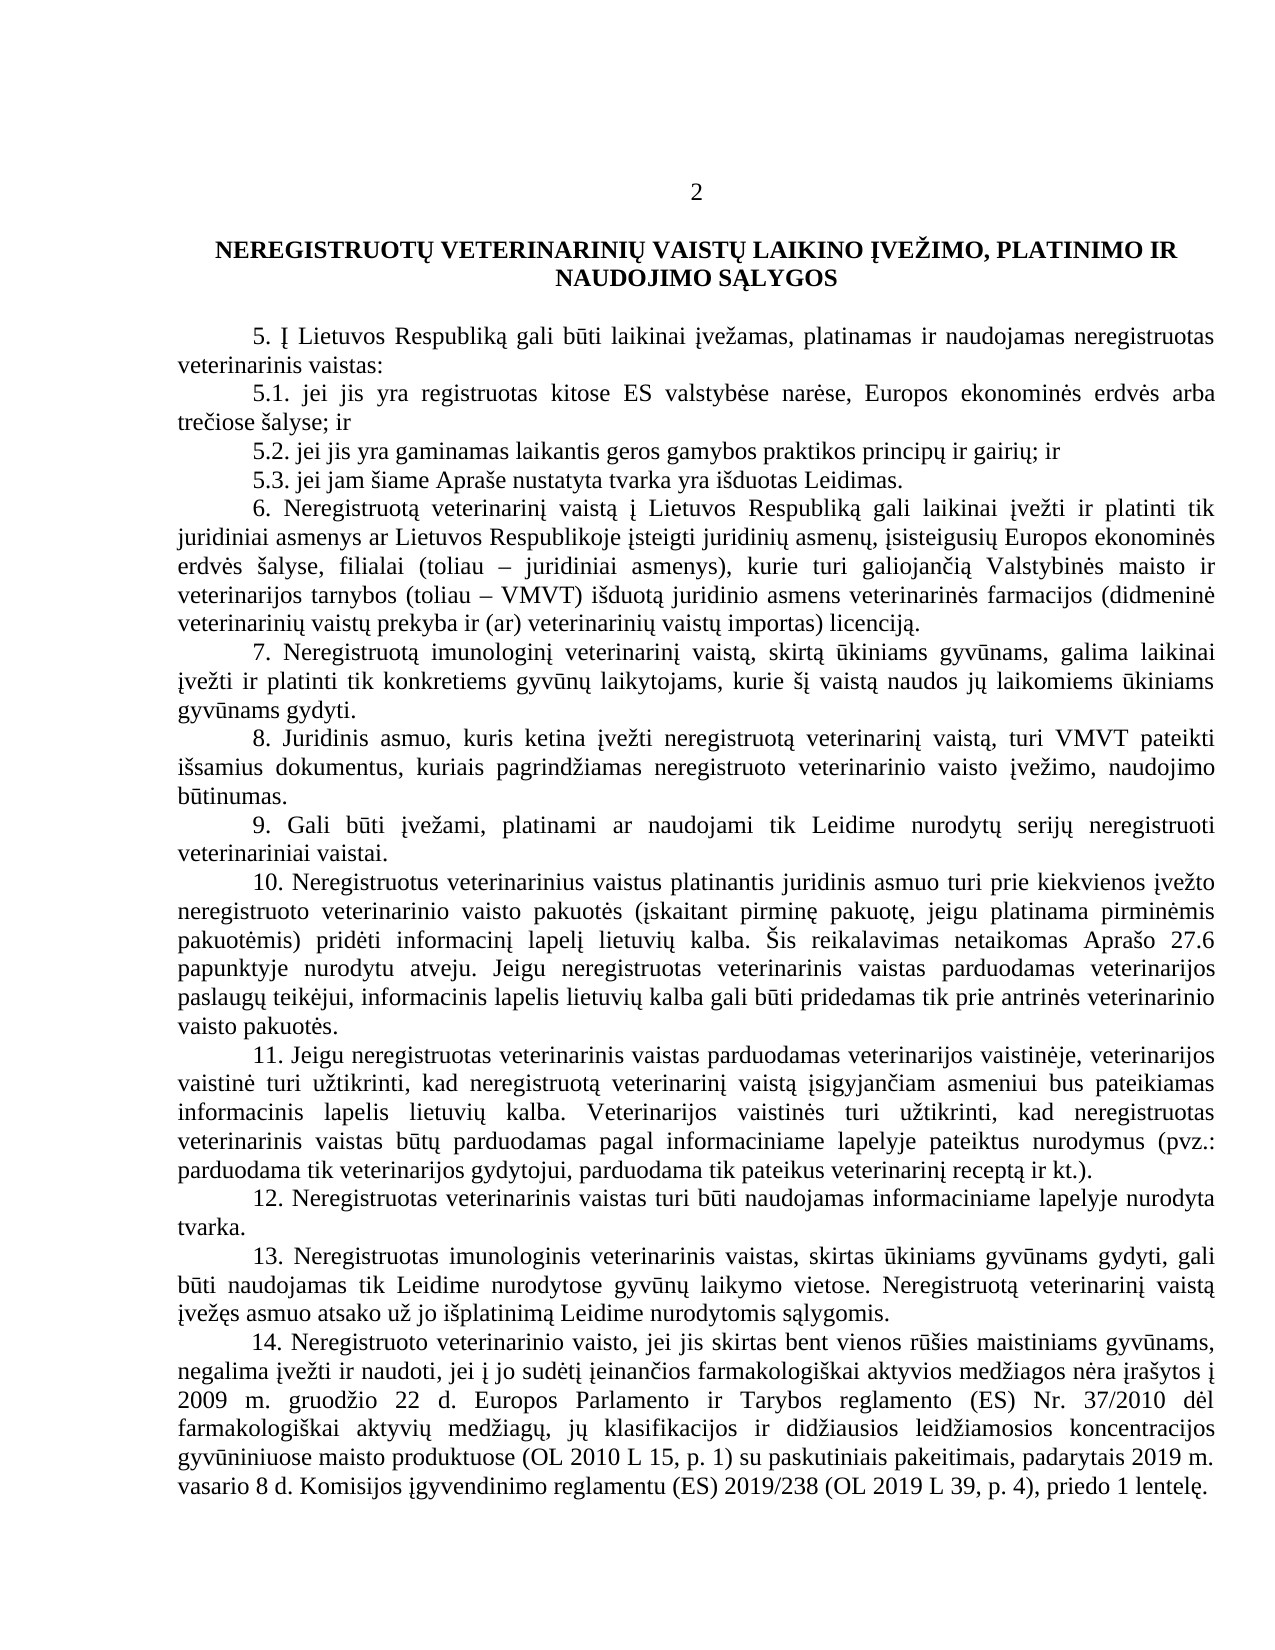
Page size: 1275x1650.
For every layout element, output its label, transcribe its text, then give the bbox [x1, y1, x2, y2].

text 9. Gali būti įvežami, platinami ar naudojami tik Leidime nurodytų serijų neregistruoti veterinariniai vaistai. [177, 810, 1216, 867]
text 14. Neregistruoto veterinarinio vaisto, jei jis skirtas bent vienos rūšies maistiniams gyvūnams, negalima įvežti ir naudoti, jei į jo sudėtį įeinančios farmakologiškai aktyvios medžiagos nėra įrašytos į 2009 m. gruodžio 22 d. Europos Parlamento ir Tarybos reglamento (ES) Nr. 37/2010 dėl farmakologiškai aktyvių medžiagų, jų klasifikacijos ir didžiausios leidžiamosios koncentracijos gyvūniniuose maisto produktuose (OL 2010 L 15, p. 1) su paskutiniais pakeitimais, padarytais 2019 m. vasario 8 d. Komisijos įgyvendinimo reglamentu (ES) 2019/238 (OL 2019 L 39, p. 4), priedo 1 lentelę. [177, 1327, 1216, 1500]
text 11. Jeigu neregistruotas veterinarinis vaistas parduodamas veterinarijos vaistinėje, veterinarijos vaistinė turi užtikrinti, kad neregistruotą veterinarinį vaistą įsigyjančiam asmeniui bus pateikiamas informacinis lapelis lietuvių kalba. Veterinarijos vaistinės turi užtikrinti, kad neregistruotas veterinarinis vaistas būtų parduodamas pagal informaciniame lapelyje pateiktus nurodymus (pvz.: parduodama tik veterinarijos gydytojui, parduodama tik pateikus veterinarinį receptą ir kt.). [177, 1040, 1216, 1183]
text 5.1. jei jis yra registruotas kitose ES valstybėse narėse, Europos ekonominės erdvės arba trečiose šalyse; ir [177, 378, 1216, 436]
text 6. Neregistruotą veterinarinį vaistą į Lietuvos Respubliką gali laikinai įvežti ir platinti tik juridiniai asmenys ar Lietuvos Respublikoje įsteigti juridinių asmenų, įsisteigusių Europos ekonominės erdvės šalyse, filialai (toliau – juridiniai asmenys), kurie turi galiojančią Valstybinės maisto ir veterinarijos tarnybos (toliau – VMVT) išduotą juridinio asmens veterinarinės farmacijos (didmeninė veterinarinių vaistų prekyba ir (ar) veterinarinių vaistų importas) licenciją. [177, 493, 1216, 637]
text 10. Neregistruotus veterinarinius vaistus platinantis juridinis asmuo turi prie kiekvienos įvežto neregistruoto veterinarinio vaisto pakuotės (įskaitant pirminę pakuotę, jeigu platinama pirminėmis pakuotėmis) pridėti informacinį lapelį lietuvių kalba. Šis reikalavimas netaikomas Aprašo 27.6 papunktyje nurodytu atveju. Jeigu neregistruotas veterinarinis vaistas parduodamas veterinarijos paslaugų teikėjui, informacinis lapelis lietuvių kalba gali būti pridedamas tik prie antrinės veterinarinio vaisto pakuotės. [177, 867, 1216, 1040]
text NEREGISTRUOTŲ VETERINARINIŲ VAISTŲ LAIKINO ĮVEŽIMO, PLATINIMO IR NAUDOJIMO SĄLYGOS [177, 235, 1216, 292]
text 5. Į Lietuvos Respubliką gali būti laikinai įvežamas, platinamas ir naudojamas neregistruotas veterinarinis vaistas: [177, 321, 1216, 378]
text 8. Juridinis asmuo, kuris ketina įvežti neregistruotą veterinarinį vaistą, turi VMVT pateikti išsamius dokumentus, kuriais pagrindžiamas neregistruoto veterinarinio vaisto įvežimo, naudojimo būtinumas. [177, 723, 1216, 810]
text 13. Neregistruotas imunologinis veterinarinis vaistas, skirtas ūkiniams gyvūnams gydyti, gali būti naudojamas tik Leidime nurodytose gyvūnų laikymo vietose. Neregistruotą veterinarinį vaistą įvežęs asmuo atsako už jo išplatinimą Leidime nurodytomis sąlygomis. [177, 1241, 1216, 1327]
text 7. Neregistruotą imunologinį veterinarinį vaistą, skirtą ūkiniams gyvūnams, galima laikinai įvežti ir platinti tik konkretiems gyvūnų laikytojams, kurie šį vaistą naudos jų laikomiems ūkiniams gyvūnams gydyti. [177, 637, 1216, 723]
text 5.3. jei jam šiame Apraše nustatyta tvarka yra išduotas Leidimas. [177, 465, 1216, 493]
text 5.2. jei jis yra gaminamas laikantis geros gamybos praktikos principų ir gairių; ir [177, 436, 1216, 465]
text 12. Neregistruotas veterinarinis vaistas turi būti naudojamas informaciniame lapelyje nurodyta tvarka. [177, 1183, 1216, 1241]
